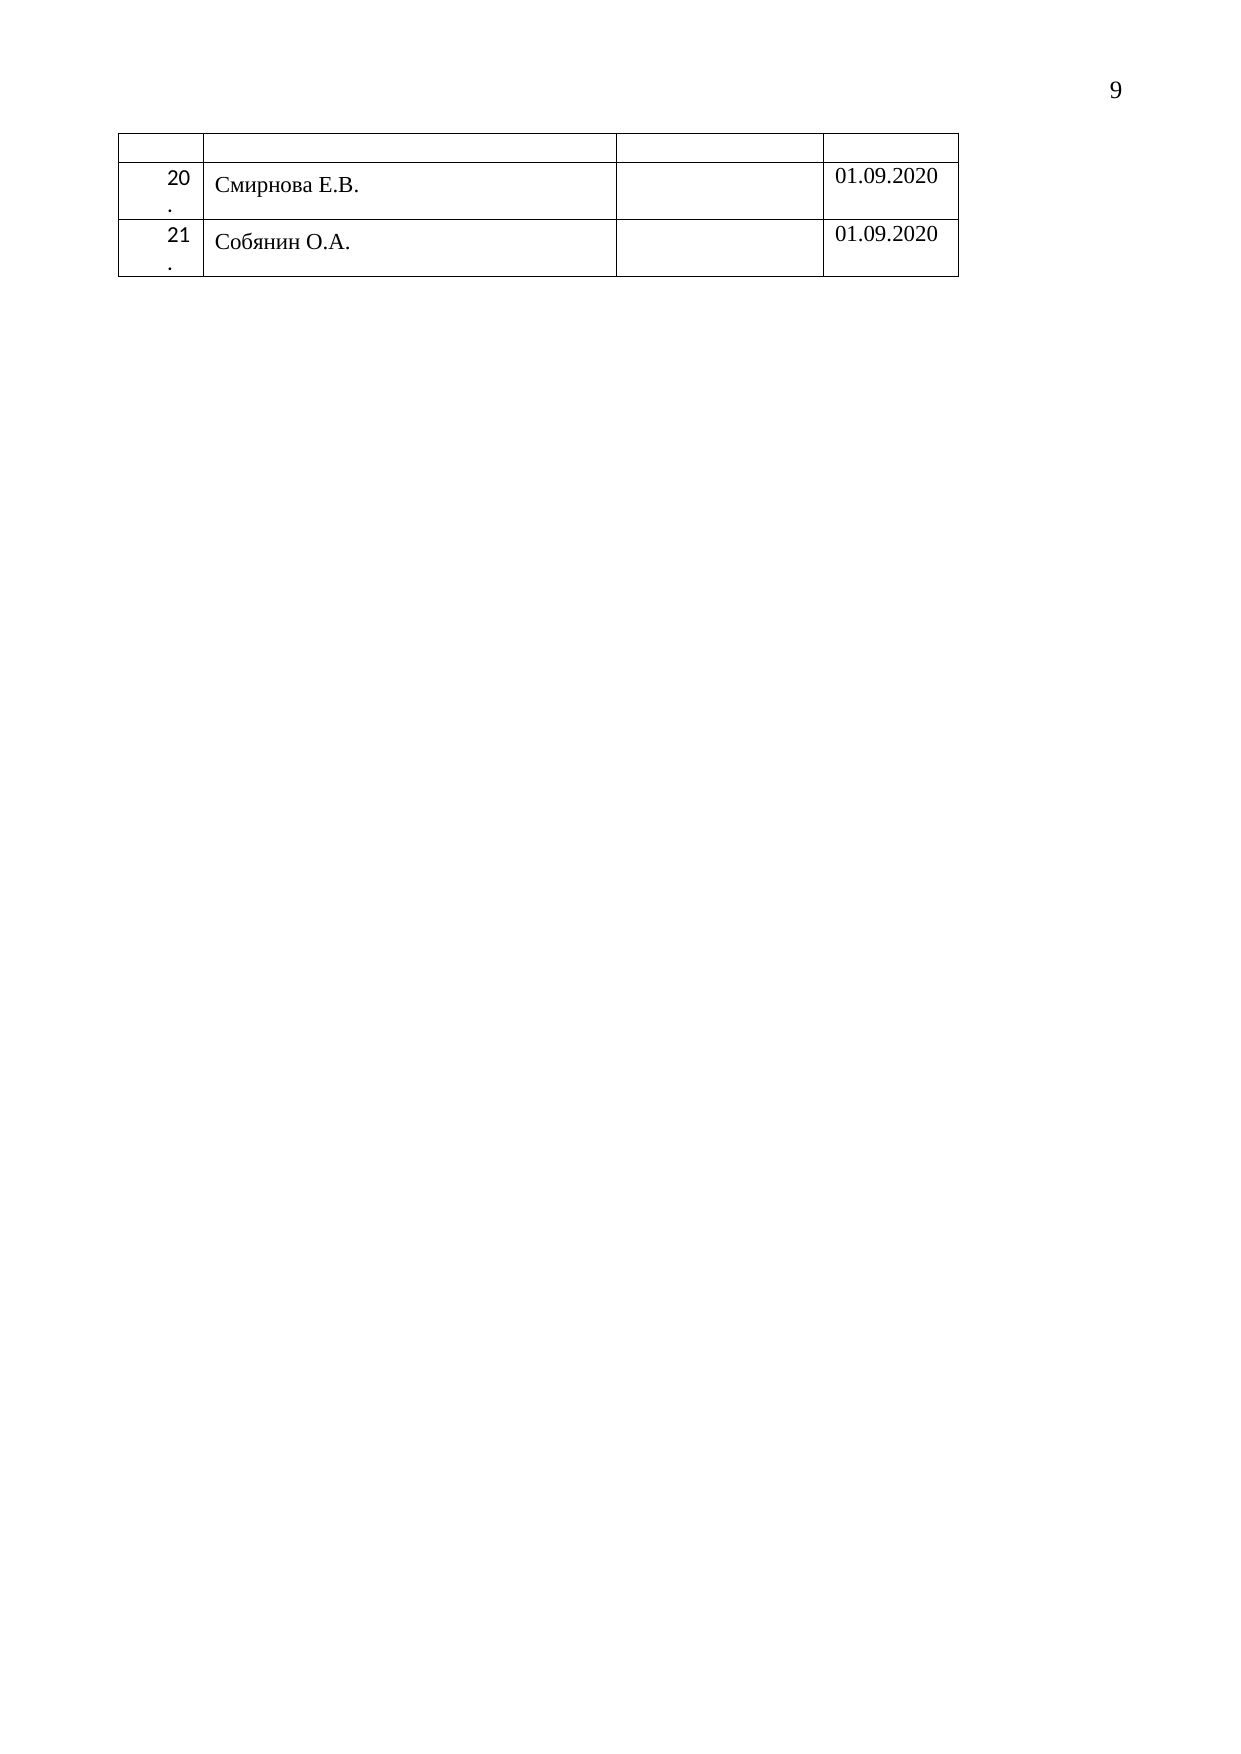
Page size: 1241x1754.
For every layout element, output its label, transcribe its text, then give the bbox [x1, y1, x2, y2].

table_cell 01.09.2020 [824, 220, 958, 276]
table_cell Смирнова Е.В. [204, 163, 616, 219]
table_cell [119, 134, 203, 162]
table_cell 01.09.2020 [824, 163, 958, 219]
table_cell [119, 220, 203, 276]
table_cell [617, 163, 823, 219]
table_cell [824, 134, 958, 162]
table_cell [617, 220, 823, 276]
table_cell [119, 163, 203, 219]
table_cell [617, 134, 823, 162]
table_cell Собянин О.А. [204, 220, 616, 276]
table_cell [204, 134, 616, 162]
